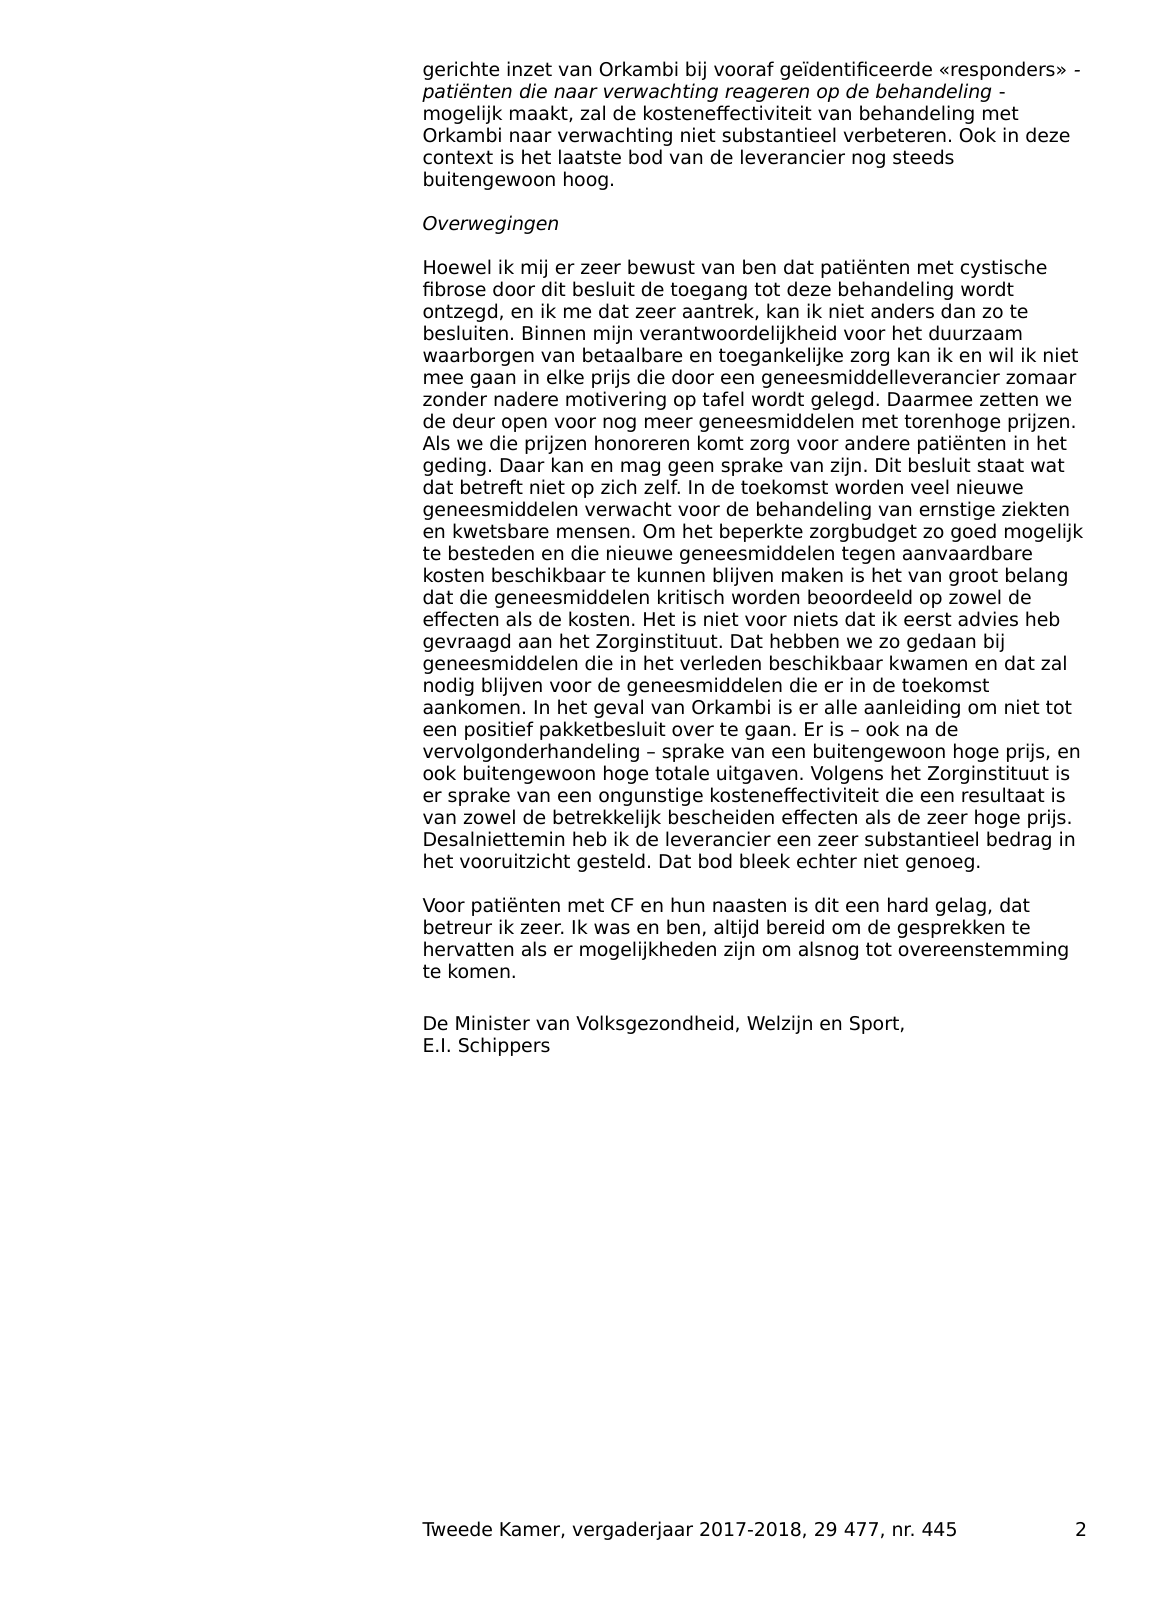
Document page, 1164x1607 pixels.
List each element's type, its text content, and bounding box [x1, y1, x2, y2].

text De Minister van Volksgezondheid, Welzijn en Sport, E.I. Schippers [422, 1013, 1087, 1057]
text Hoewel ik mij er zeer bewust van ben dat patiënten met cystische fibrose door dit besluit de toegang tot deze behandeling wordt ontzegd, en ik me dat zeer aantrek, kan ik niet anders dan zo te besluiten. Binnen mijn verantwoordelijkheid voor het duurzaam waarborgen van betaalbare en toegankelijke zorg kan ik en wil ik niet mee gaan in elke prijs die door een geneesmiddelleverancier zomaar zonder nadere motivering op tafel wordt gelegd. Daarmee zetten we de deur open voor nog meer geneesmiddelen met torenhoge prijzen. Als we die prijzen honoreren komt zorg voor andere patiënten in het geding. Daar kan en mag geen sprake van zijn. Dit besluit staat wat dat betreft niet op zich zelf. In de toekomst worden veel nieuwe geneesmiddelen verwacht voor de behandeling van ernstige ziekten en kwetsbare mensen. Om het beperkte zorgbudget zo goed mogelijk te besteden en die nieuwe geneesmiddelen tegen aanvaardbare kosten beschikbaar te kunnen blijven maken is het van groot belang dat die geneesmiddelen kritisch worden beoordeeld op zowel de effecten als de kosten. Het is niet voor niets dat ik eerst advies heb gevraagd aan het Zorginstituut. Dat hebben we zo gedaan bij geneesmiddelen die in het verleden beschikbaar kwamen en dat zal nodig blijven voor de geneesmiddelen die er in de toekomst aankomen. In het geval van Orkambi is er alle aanleiding om niet tot een positief pakketbesluit over te gaan. Er is – ook na de vervolgonderhandeling – sprake van een buitengewoon hoge prijs, en ook buitengewoon hoge totale uitgaven. Volgens het Zorginstituut is er sprake van een ongunstige kosteneffectiviteit die een resultaat is van zowel de betrekkelijk bescheiden effecten als de zeer hoge prijs. Desalniettemin heb ik de leverancier een zeer substantieel bedrag in het vooruitzicht gesteld. Dat bod bleek echter niet genoeg. [422, 257, 1087, 873]
text Voor patiënten met CF en hun naasten is dit een hard gelag, dat betreur ik zeer. Ik was en ben, altijd bereid om de gesprekken te hervatten als er mogelijkheden zijn om alsnog tot overeenstemming te komen. [422, 895, 1087, 983]
subtitle Overwegingen [422, 213, 1087, 235]
text gerichte inzet van Orkambi bij vooraf geïdentificeerde «responders» - patiënten die naar verwachting reageren op de behandeling - mogelijk maakt, zal de kosteneffectiviteit van behandeling met Orkambi naar verwachting niet substantieel verbeteren. Ook in deze context is het laatste bod van de leverancier nog steeds buitengewoon hoog. [422, 59, 1087, 191]
